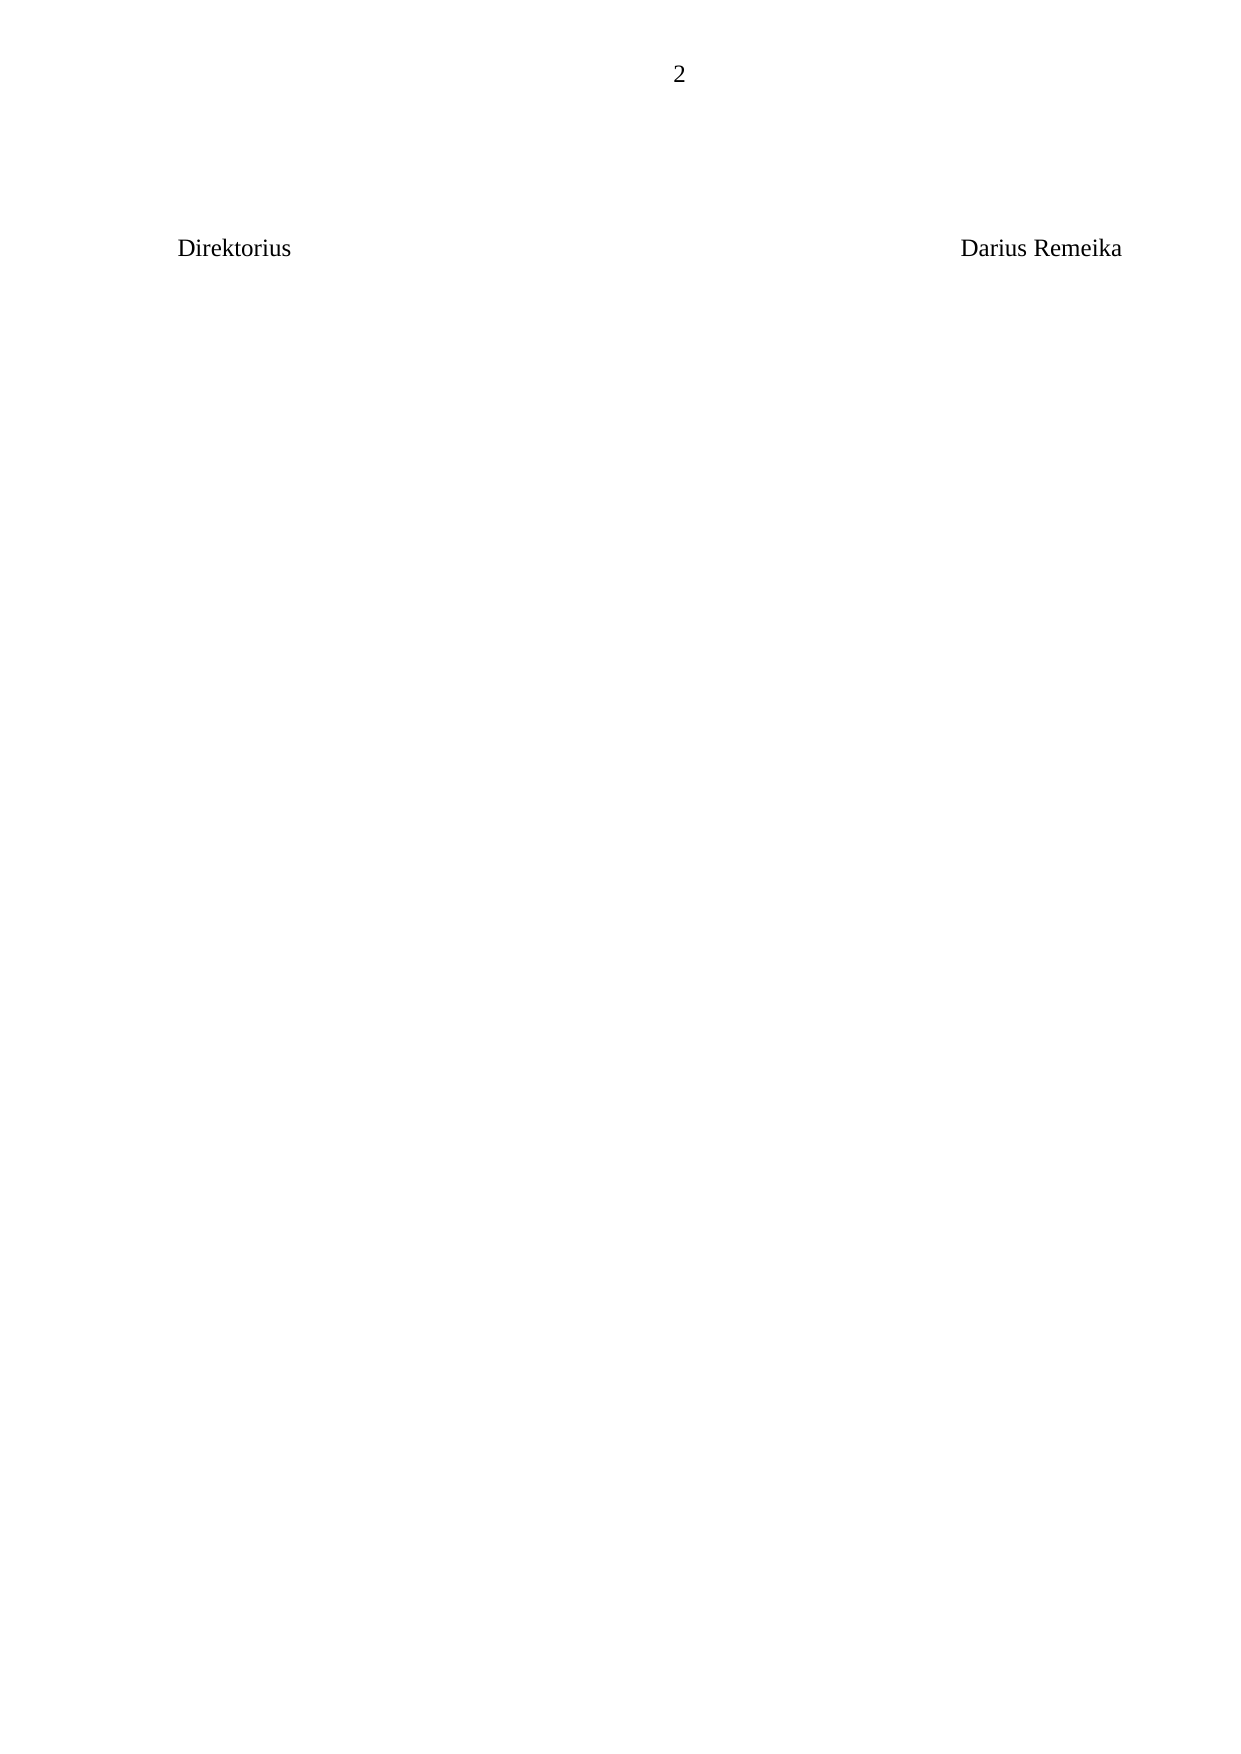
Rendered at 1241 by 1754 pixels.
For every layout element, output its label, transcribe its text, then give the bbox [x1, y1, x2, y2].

text Direktorius Darius Remeika [177, 233, 1181, 262]
